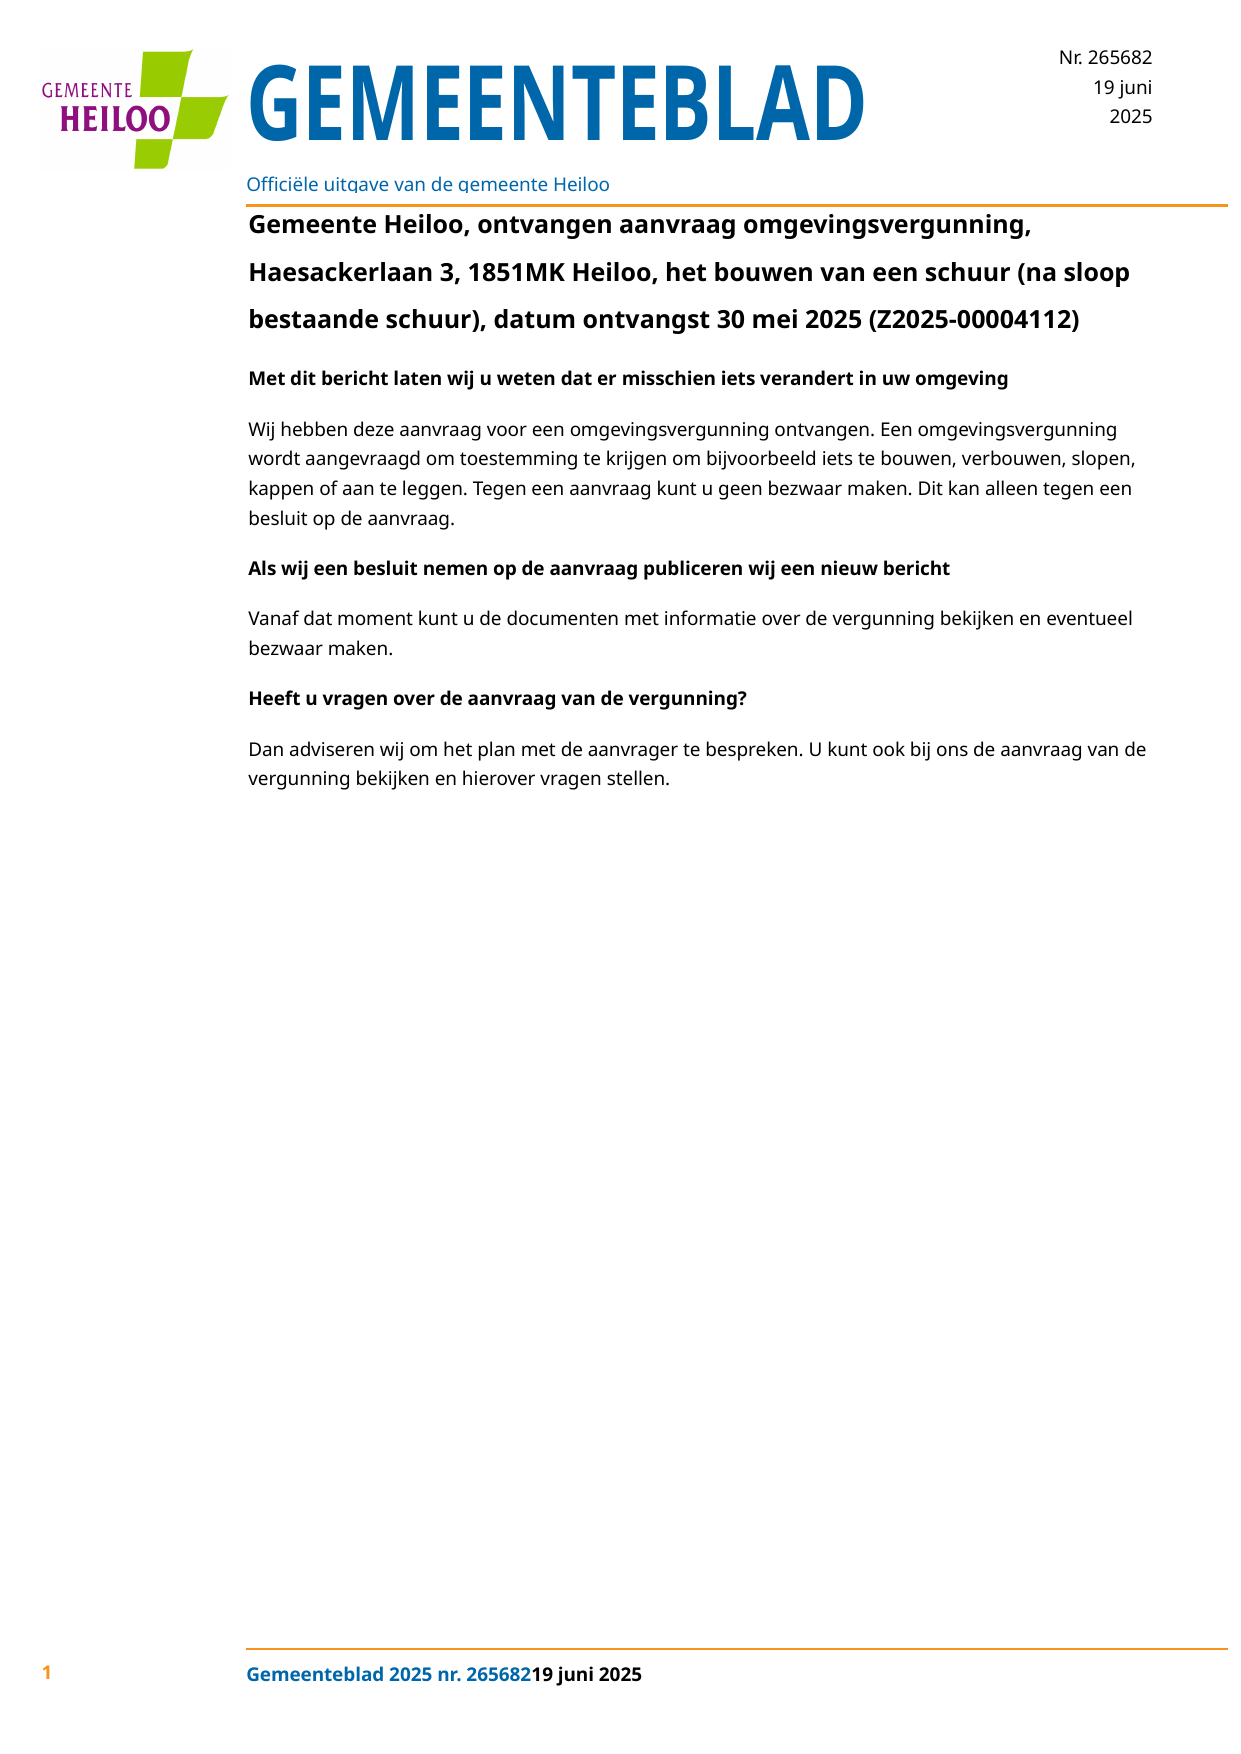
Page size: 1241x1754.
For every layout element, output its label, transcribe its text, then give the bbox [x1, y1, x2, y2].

picture [41, 47, 231, 172]
text Met dit bericht laten wij u weten dat er misschien iets verandert in uw omgeving [248, 366, 1152, 391]
text Wij hebben deze aanvraag voor een omgevingsvergunning ontvangen. Een omgevingsvergunning wordt aangevraagd om toestemming te krijgen om bijvoorbeeld iets te bouwen, verbouwen, slopen, kappen of aan te leggen. Tegen een aanvraag kunt u geen bezwaar maken. Dit kan alleen tegen een besluit op de aanvraag. [248, 416, 1152, 530]
text Gemeente Heiloo, ontvangen aanvraag omgevingsvergunning, Haesackerlaan 3, 1851MK Heiloo, het bouwen van een schuur (na sloop bestaande schuur), datum ontvangst 30 mei 2025 (Z2025-00004112) [248, 207, 1152, 336]
text Dan adviseren wij om het plan met de aanvrager te bespreken. U kunt ook bij ons de aanvraag van de vergunning bekijken en hierover vragen stellen. [248, 736, 1152, 791]
text Vanaf dat moment kunt u de documenten met informatie over de vergunning bekijken en eventueel bezwaar maken. [248, 606, 1152, 661]
text Heeft u vragen over de aanvraag van de vergunning? [248, 686, 1152, 711]
text Als wij een besluit nemen op de aanvraag publiceren wij een nieuw bericht [248, 555, 1152, 581]
